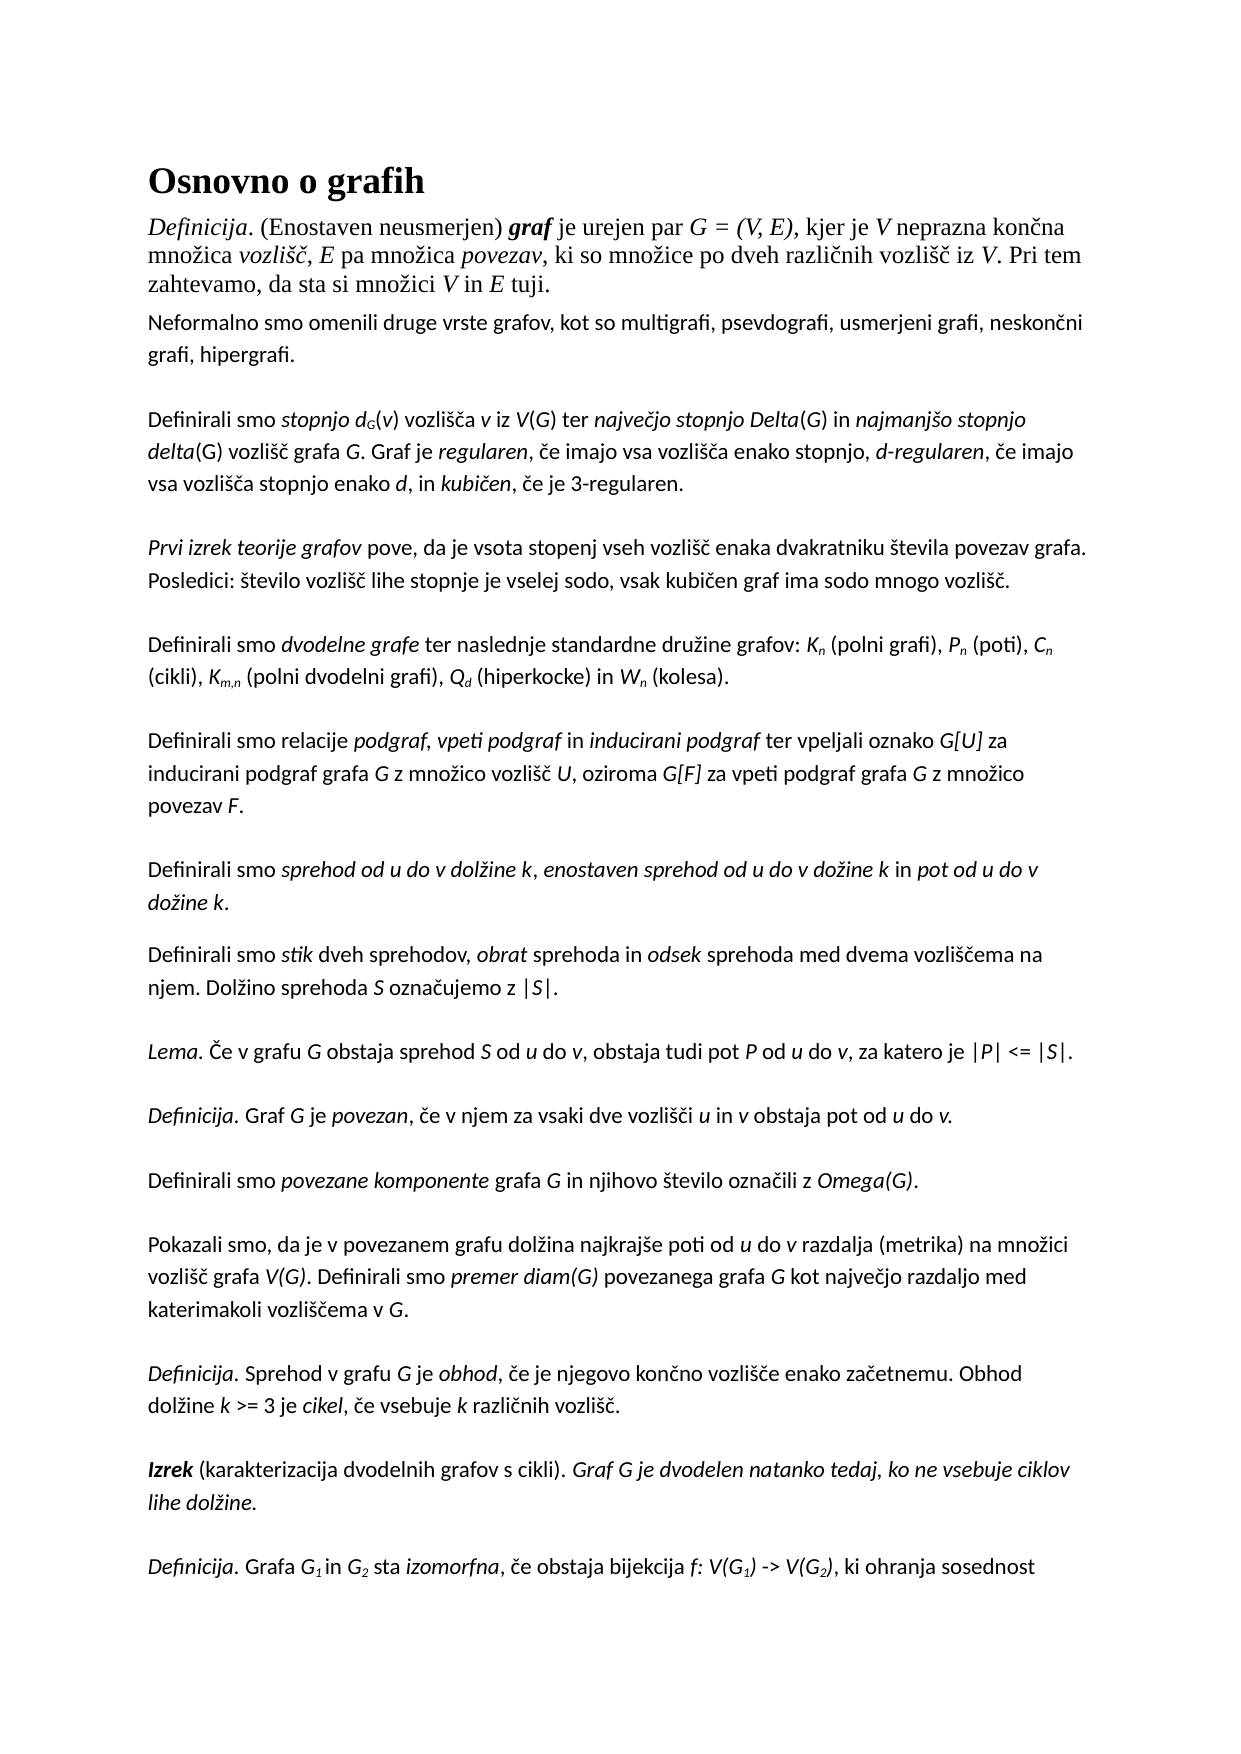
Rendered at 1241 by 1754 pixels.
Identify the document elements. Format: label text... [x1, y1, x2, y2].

text Definicija. (Enostaven neusmerjen) graf je urejen par G = (V, E), kjer je V neprazna končna množica vozlišč, E pa množica povezav, ki so množice po dveh različnih vozlišč iz V. Pri tem zahtevamo, da sta si množici V in E tuji. [148, 212, 1093, 298]
text Neformalno smo omenili druge vrste grafov, kot so multigrafi, psevdografi, usmerjeni grafi, neskončni grafi, hipergrafi. Definirali smo stopnjo dG(v) vozlišča v iz V(G) ter največjo stopnjo Delta(G) in najmanjšo stopnjo delta(G) vozlišč grafa G. Graf je regularen, če imajo vsa vozlišča enako stopnjo, d-regularen, če imajo vsa vozlišča stopnjo enako d, in kubičen, če je 3-regularen. Prvi izrek teorije grafov pove, da je vsota stopenj vseh vozlišč enaka dvakratniku števila povezav grafa. Posledici: število vozlišč lihe stopnje je vselej sodo, vsak kubičen graf ima sodo mnogo vozlišč. Definirali smo dvodelne grafe ter naslednje standardne družine grafov: Kn (polni grafi), Pn (poti), Cn (cikli), Km,n (polni dvodelni grafi), Qd (hiperkocke) in Wn (kolesa). Definirali smo relacije podgraf, vpeti podgraf in inducirani podgraf ter vpeljali oznako G[U] za inducirani podgraf grafa G z množico vozlišč U, oziroma G[F] za vpeti podgraf grafa G z množico povezav F. Definirali smo sprehod od u do v dolžine k, enostaven sprehod od u do v dožine k in pot od u do v dožine k. [148, 308, 1093, 916]
text Definirali smo stik dveh sprehodov, obrat sprehoda in odsek sprehoda med dvema vozliščema na njem. Dolžino sprehoda S označujemo z |S|. Lema. Če v grafu G obstaja sprehod S od u do v, obstaja tudi pot P od u do v, za katero je |P| <= |S|. Definicija. Graf G je povezan, če v njem za vsaki dve vozlišči u in v obstaja pot od u do v. Definirali smo povezane komponente grafa G in njihovo število označili z Omega(G). Pokazali smo, da je v povezanem grafu dolžina najkrajše poti od u do v razdalja (metrika) na množici vozlišč grafa V(G). Definirali smo premer diam(G) povezanega grafa G kot največjo razdaljo med katerimakoli vozliščema v G. Definicija. Sprehod v grafu G je obhod, če je njegovo končno vozlišče enako začetnemu. Obhod dolžine k >= 3 je cikel, če vsebuje k različnih vozlišč. Izrek (karakterizacija dvodelnih grafov s cikli). Graf G je dvodelen natanko tedaj, ko ne vsebuje ciklov lihe dolžine. Definicija. Grafa G1 in G2 sta izomorfna, če obstaja bijekcija f: V(G1) -> V(G2), ki ohranja sosednost [148, 941, 1093, 1580]
text Osnovno o grafih [148, 158, 1093, 201]
